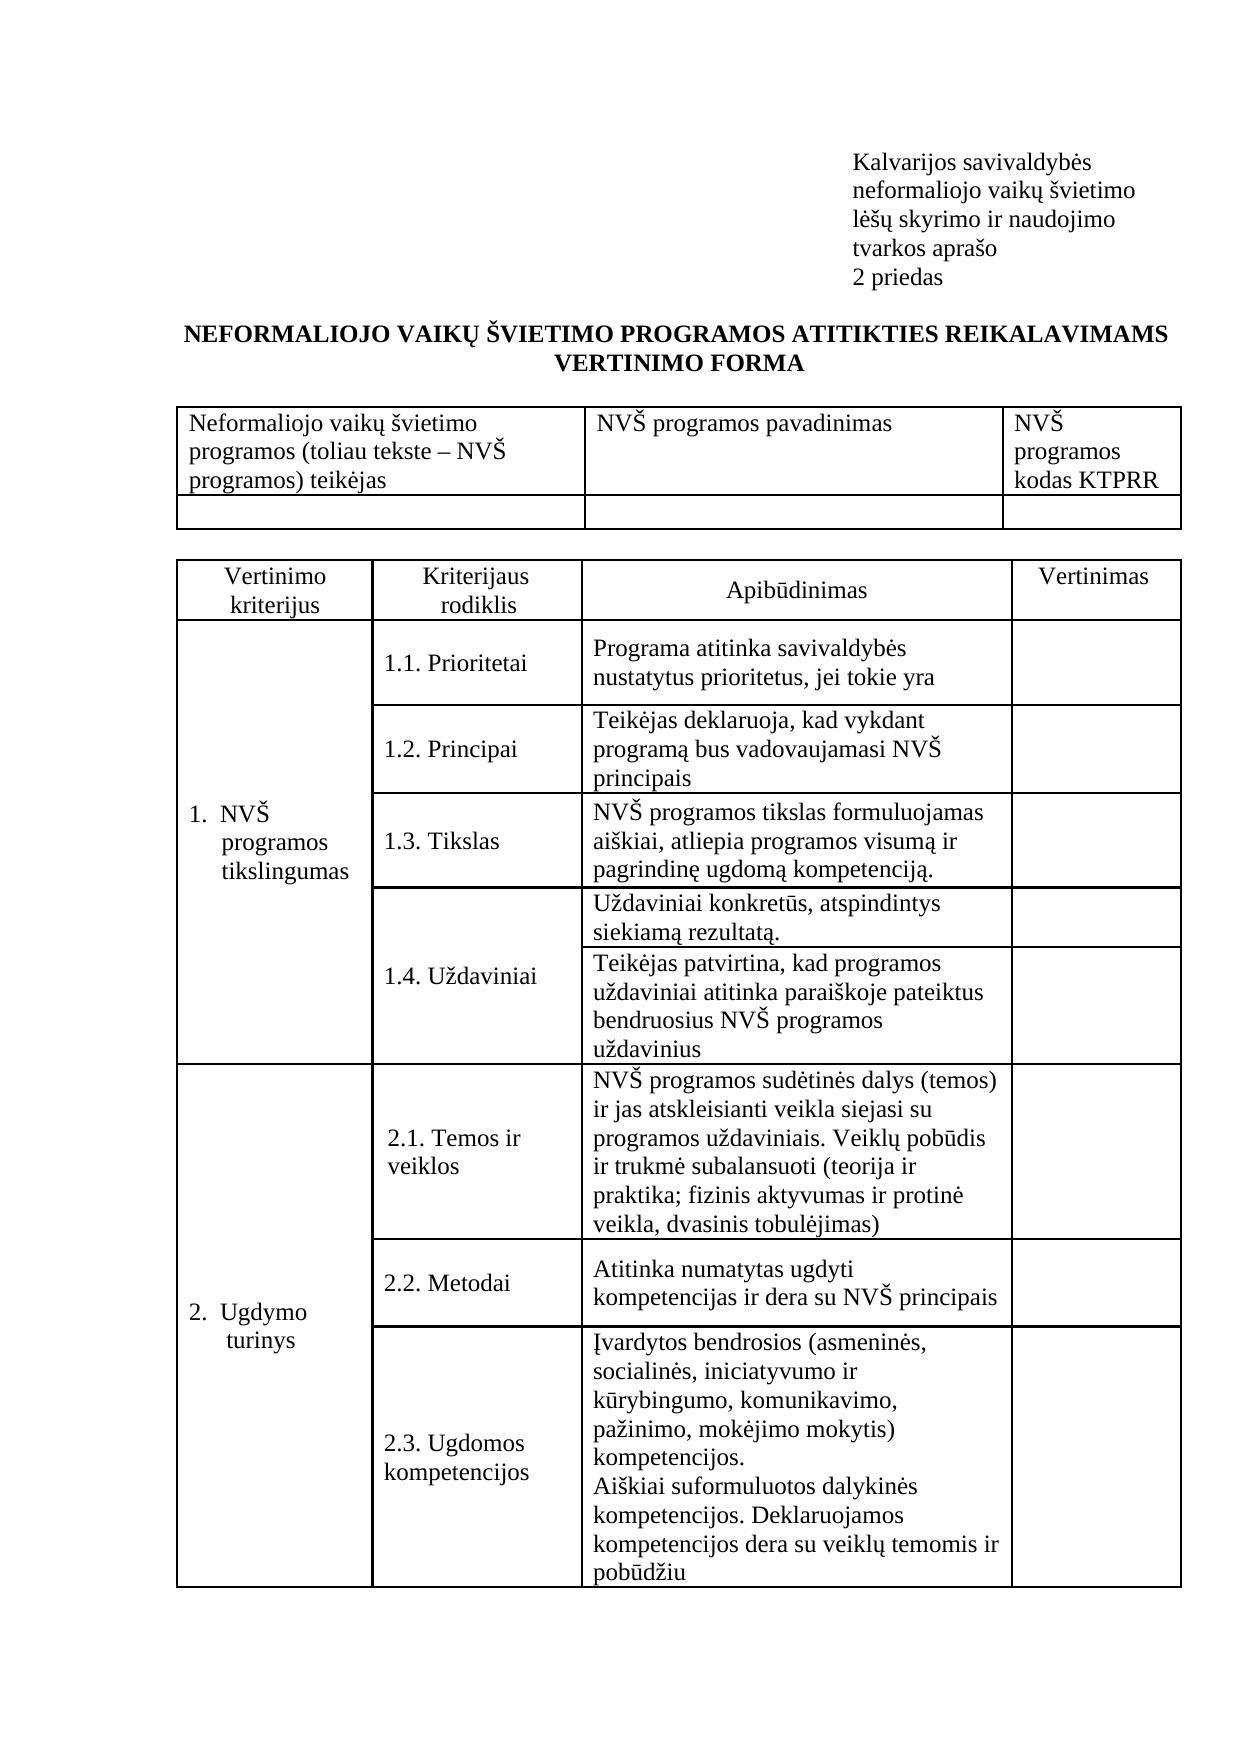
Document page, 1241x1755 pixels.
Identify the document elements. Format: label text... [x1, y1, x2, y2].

table_cell Atitinka numatytas ugdyti kompetencijas ir dera su NVŠ principais [583, 1240, 1011, 1325]
table_cell 2. Ugdymo turinys [178, 1065, 371, 1586]
text Neformaliojo vaikų ŠVIETIMO programOS atitikties reikalavimams [177, 319, 1181, 348]
table_header Apibūdinimas [583, 561, 1011, 619]
table_cell 2.1. Temos ir veiklos [374, 1065, 581, 1238]
table_cell Teikėjas deklaruoja, kad vykdant programą bus vadovaujamasi NVŠ principais [583, 706, 1011, 792]
table_cell [1004, 496, 1180, 528]
text 2 priedas [402, 262, 1181, 291]
table_cell [1013, 1065, 1180, 1238]
table_header Vertinimas [1013, 561, 1180, 619]
text Kalvarijos savivaldybės neformaliojo vaikų švietimo lėšų skyrimo ir naudojimo tvarkos aprašo [852, 147, 1181, 262]
table_cell 2.2. Metodai [374, 1240, 581, 1325]
table_cell [1013, 1240, 1180, 1325]
table_header NVŠ programos pavadinimas [586, 408, 1002, 494]
table_cell Teikėjas patvirtina, kad programos uždaviniai atitinka paraiškoje pateiktus bendruosius NVŠ programos uždavinius [583, 948, 1011, 1063]
table_cell [178, 496, 584, 528]
table_cell [1013, 889, 1180, 946]
table_header Vertinimo kriterijus [178, 561, 371, 619]
table_cell Uždaviniai konkretūs, atspindintys siekiamą rezultatą. [583, 889, 1011, 946]
table_cell 2.3. Ugdomos kompetencijos [374, 1328, 581, 1586]
table_header Neformaliojo vaikų švietimo programos (toliau tekste – NVŠ programos) teikėjas [178, 408, 584, 494]
table_cell [1013, 948, 1180, 1063]
text VERTINIMO FORMA [177, 348, 1181, 377]
table_cell [586, 496, 1002, 528]
table_cell Įvardytos bendrosios (asmeninės, socialinės, iniciatyvumo ir kūrybingumo, komunikavimo, pažinimo, mokėjimo mokytis) kompetencijos. Aiškiai suformuluotos dalykinės kompetencijos. Deklaruojamos kompetencijos dera su veiklų temomis ir pobūdžiu [583, 1328, 1011, 1586]
table_cell 1. NVŠ programos tikslingumas [178, 621, 371, 1063]
table_cell NVŠ programos tikslas formuluojamas aiškiai, atliepia programos visumą ir pagrindinę ugdomą kompetenciją. [583, 794, 1011, 886]
table_cell [1013, 794, 1180, 886]
table_cell 1.2. Principai [374, 706, 581, 792]
table_cell 1.1. Prioritetai [374, 621, 581, 703]
table_cell NVŠ programos sudėtinės dalys (temos) ir jas atskleisianti veikla siejasi su programos uždaviniais. Veiklų pobūdis ir trukmė subalansuoti (teorija ir praktika; fizinis aktyvumas ir protinė veikla, dvasinis tobulėjimas) [583, 1065, 1011, 1238]
table_cell 1.4. Uždaviniai [374, 889, 581, 1063]
table_header Kriterijaus rodiklis [374, 561, 581, 619]
table_cell [1013, 706, 1180, 792]
table_cell [1013, 1328, 1180, 1586]
table_cell Programa atitinka savivaldybės nustatytus prioritetus, jei tokie yra [583, 621, 1011, 703]
table_cell 1.3. Tikslas [374, 794, 581, 886]
table_cell [1013, 621, 1180, 703]
table_header NVŠ programos kodas KTPRR [1004, 408, 1180, 494]
